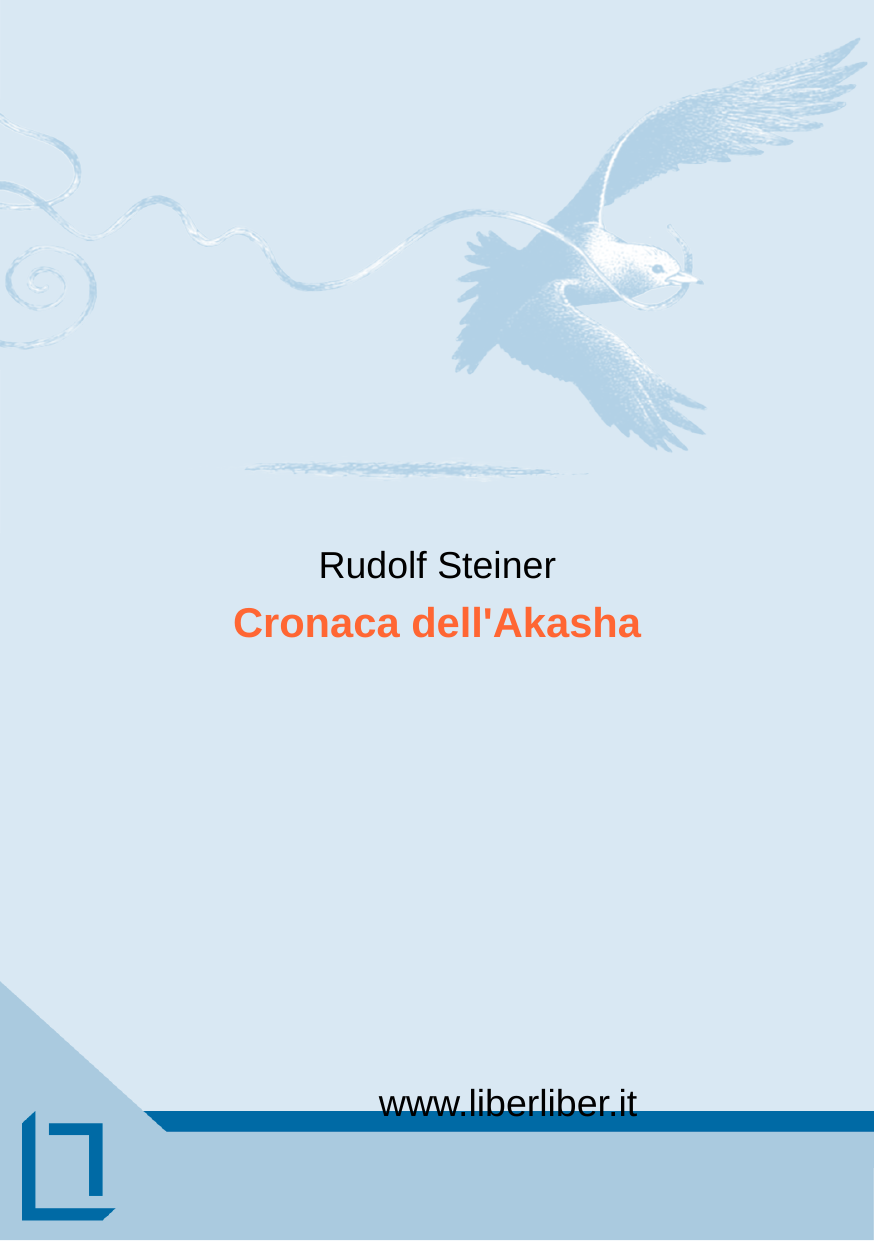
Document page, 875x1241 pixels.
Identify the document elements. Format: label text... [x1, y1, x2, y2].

text Rudolf Steiner [94, 543, 779, 586]
text Cronaca dell'Akasha [94, 598, 779, 646]
text www.liberliber.it [331, 1081, 685, 1124]
picture [0, 0, 874, 1241]
